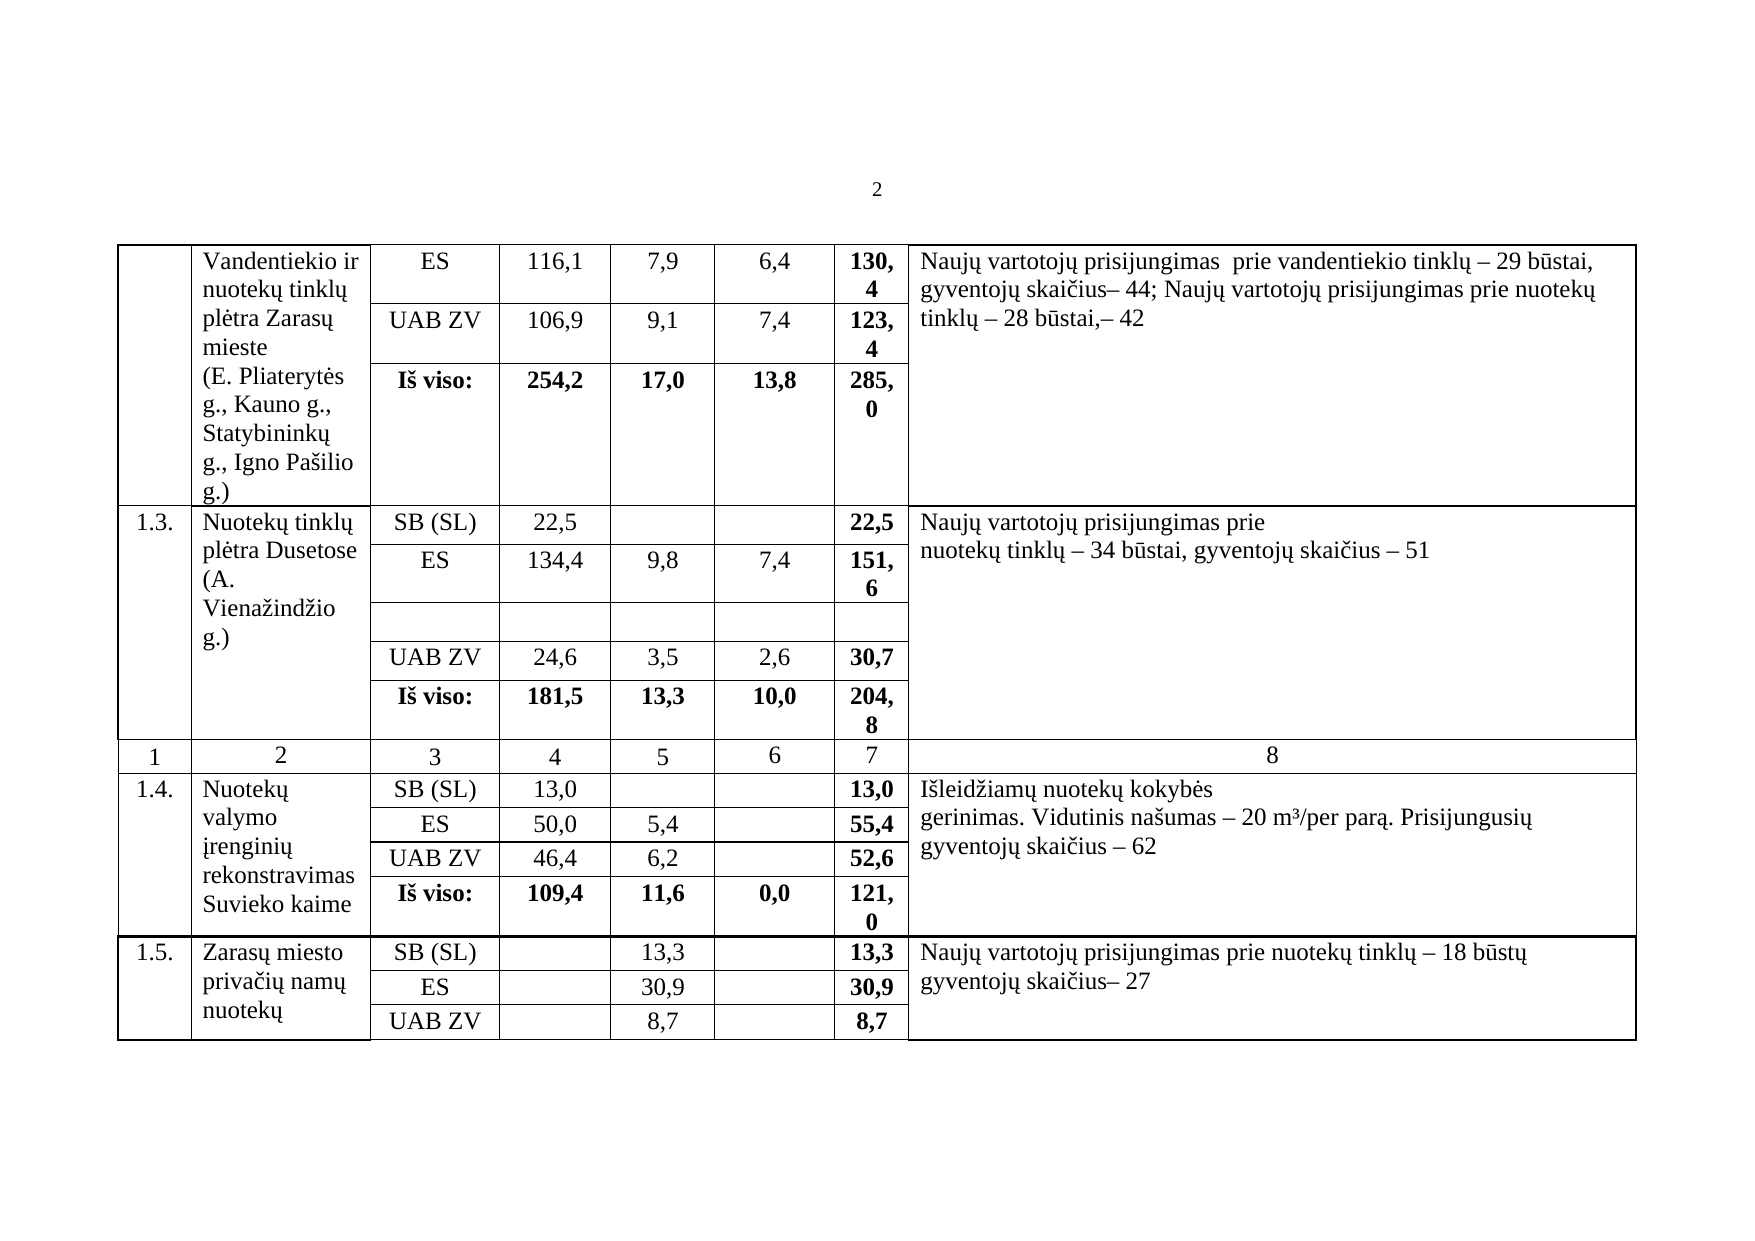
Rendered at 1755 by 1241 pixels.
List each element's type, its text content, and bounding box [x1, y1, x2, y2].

table_cell 1.3. [119, 506, 191, 739]
table_cell ES [371, 971, 499, 1004]
table_cell [611, 774, 714, 807]
table_cell 13,8 [715, 364, 834, 504]
table_cell Naujų vartotojų prisijungimas prie nuotekų tinklų – 18 būstų gyventojų skaičius– 27 [909, 938, 1635, 1038]
table_cell [835, 603, 908, 641]
table_cell Naujų vartotojų prisijungimas prie vandentiekio tinklų – 29 būstai, gyventojų skaičius– 44; Naujų vartotojų prisijungimas prie nuotekų tinklų – 28 būstai,– 42 [909, 246, 1635, 504]
table_cell SB (SL) [371, 938, 499, 970]
table_cell 4 [500, 740, 610, 773]
table_cell 11,6 [611, 877, 714, 935]
table_cell 6,4 [715, 245, 834, 303]
table_cell 22,5 [835, 506, 908, 544]
table_cell 3,5 [611, 642, 714, 680]
table_cell 151,6 [835, 545, 908, 602]
table_cell [715, 506, 834, 544]
table_cell 55,4 [835, 808, 908, 841]
table_cell [715, 1005, 834, 1038]
table_cell 3 [371, 740, 499, 773]
table_cell 50,0 [500, 808, 610, 841]
table_cell [500, 938, 610, 970]
table_cell 121,0 [835, 877, 908, 935]
table_cell 181,5 [500, 681, 610, 739]
table_cell 285,0 [835, 364, 908, 504]
table_cell [500, 1005, 610, 1038]
table_cell 13,3 [611, 938, 714, 970]
table_cell 22,5 [500, 506, 610, 544]
table_cell 134,4 [500, 545, 610, 602]
table_cell 30,9 [611, 971, 714, 1004]
table_cell UAB ZV [371, 304, 499, 363]
table_cell Iš viso: [371, 364, 499, 504]
table_cell 9,1 [611, 304, 714, 363]
table_cell Naujų vartotojų prisijungimas prie nuotekų tinklų – 34 būstai, gyventojų skaičius – 51 [909, 507, 1635, 739]
table_cell Nuotekų tinklų plėtra Dusetose (A. Vienažindžio g.) [192, 507, 370, 739]
table_cell 13,3 [835, 938, 908, 970]
table_cell 8 [909, 740, 1636, 773]
table_cell 24,6 [500, 642, 610, 680]
table_cell [371, 603, 499, 641]
table_cell Iš viso: [371, 877, 499, 935]
table_cell 17,0 [611, 364, 714, 504]
table_cell Nuotekų valymo įrenginių rekonstravimas Suvieko kaime [192, 774, 370, 935]
table_cell [715, 938, 834, 970]
table_cell ES [371, 808, 499, 841]
table_cell 13,3 [611, 681, 714, 739]
table_cell ES [371, 545, 499, 602]
table_cell 2 [192, 740, 370, 773]
table_cell 106,9 [500, 304, 610, 363]
table_cell 7 [835, 740, 908, 773]
table_cell 123,4 [835, 304, 908, 363]
table_cell Išleidžiamų nuotekų kokybės gerinimas. Vidutinis našumas – 20 m³/per parą. Prisijungusių gyventojų skaičius – 62 [909, 774, 1636, 935]
table_cell 254,2 [500, 364, 610, 504]
table_cell [119, 246, 191, 504]
table_cell 30,9 [835, 971, 908, 1004]
table_cell 1 [119, 740, 191, 773]
table_cell 13,0 [500, 774, 610, 807]
table_cell UAB ZV [371, 642, 499, 680]
table_cell 7,4 [715, 304, 834, 363]
table_cell 2,6 [715, 642, 834, 680]
table_cell Zarasų miesto privačių namų nuotekų [192, 938, 370, 1038]
table_cell 9,8 [611, 545, 714, 602]
table_cell 5,4 [611, 808, 714, 841]
table_cell 0,0 [715, 877, 834, 935]
table_cell [715, 774, 834, 807]
table_cell 109,4 [500, 877, 610, 935]
table_cell 8,7 [611, 1005, 714, 1038]
table_cell 204,8 [835, 681, 908, 739]
table_cell 7,4 [715, 545, 834, 602]
table_cell 7,9 [611, 245, 714, 303]
table_cell [715, 603, 834, 641]
table_cell ES [371, 245, 499, 303]
table_cell 1.4. [119, 774, 191, 935]
table_cell 6,2 [611, 843, 714, 876]
table_cell 130,4 [835, 245, 908, 303]
table_cell 5 [611, 740, 714, 773]
table_cell UAB ZV [371, 843, 499, 876]
table_cell [611, 506, 714, 544]
table_cell 8,7 [835, 1005, 908, 1038]
table_cell 52,6 [835, 843, 908, 876]
table_cell [500, 971, 610, 1004]
table_cell Vandentiekio ir nuotekų tinklų plėtra Zarasų mieste (E. Pliaterytės g., Kauno g., Statybininkų g., Igno Pašilio g.) [192, 246, 370, 504]
table_cell SB (SL) [371, 774, 499, 807]
table_cell [500, 603, 610, 641]
table_cell 46,4 [500, 843, 610, 876]
table_cell [715, 808, 834, 841]
table_cell [611, 603, 714, 641]
table_cell UAB ZV [371, 1005, 499, 1038]
table_cell [715, 971, 834, 1004]
table_cell Iš viso: [371, 681, 499, 739]
table_cell 13,0 [835, 774, 908, 807]
table_cell 1.5. [119, 938, 191, 1038]
table_cell [715, 843, 834, 876]
table_cell 30,7 [835, 642, 908, 680]
table_cell SB (SL) [371, 506, 499, 544]
table_cell 10,0 [715, 681, 834, 739]
table_cell 116,1 [500, 245, 610, 303]
table_cell 6 [715, 740, 834, 773]
